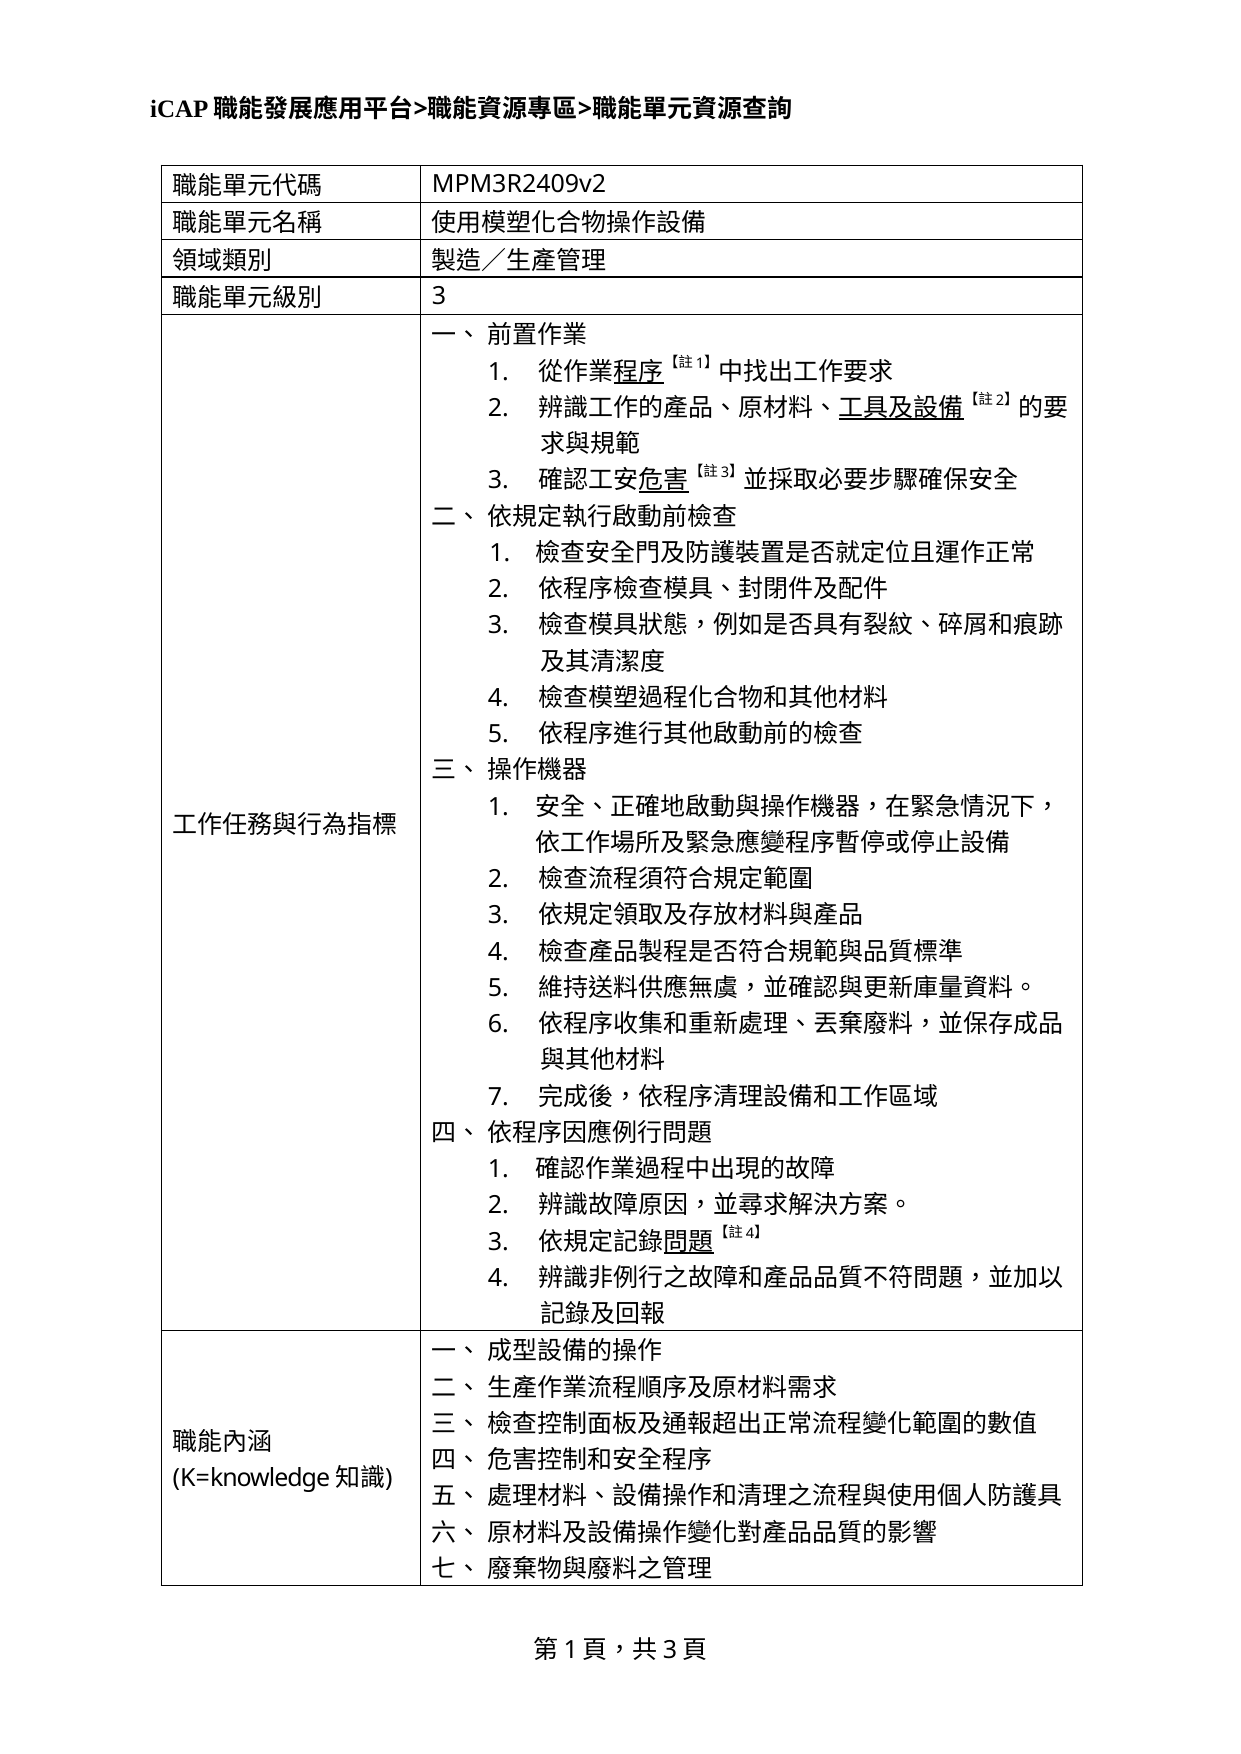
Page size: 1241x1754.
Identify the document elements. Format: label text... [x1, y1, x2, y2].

table_cell 工作任務與行為指標 [162, 315, 420, 1330]
table_cell 製造／生產管理 [421, 240, 1082, 276]
table_cell 前置作業 從作業程序【註1】中找出工作要求 辨識工作的產品、原材料、工具及設備【註2】的要求與規範 確認工安危害【註3】並採取必要步驟確保安全 依規定執行啟動前檢查 檢查安全門及防護裝置是否就定位且運作正常 依程序檢查模具、封閉件及配件 檢查模具狀態，例如是否具有裂紋、碎屑和痕跡及其清潔度 檢查模塑過程化合物和其他材料 依程序進行其他啟動前的檢查 操作機器 安全、正確地啟動與操作機器，在緊急情況下，依工作場所及緊急應變程序暫停或停止設備 檢查流程須符合規定範圍 依規定領取及存放材料與產品 檢查產品製程是否符合規範與品質標準 維持送料供應無虞，並確認與更新庫量資料。 依程序收集和重新處理、丟棄廢料，並保存成品與其他材料 完成後，依程序清理設備和工作區域 依程序因應例行問題 確認作業過程中出現的故障 辨識故障原因，並尋求解決方案。 依規定記錄問題【註4】 辨識非例行之故障和產品品質不符問題，並加以記錄及回報 [421, 315, 1082, 1330]
table_cell 職能單元級別 [162, 278, 420, 314]
table_cell 職能單元名稱 [162, 203, 420, 239]
table_header 職能單元代碼 [162, 166, 420, 202]
table_cell 使用模塑化合物操作設備 [421, 203, 1082, 239]
table_cell 領域類別 [162, 240, 420, 276]
table_header MPM3R2409v2 [421, 166, 1082, 202]
table_cell 3 [421, 278, 1082, 314]
table_cell 成型設備的操作 生產作業流程順序及原材料需求 檢查控制面板及通報超出正常流程變化範圍的數值 危害控制和安全程序 處理材料、設備操作和清理之流程與使用個人防護具 原材料及設備操作變化對產品品質的影響 廢棄物與廢料之管理 [421, 1331, 1082, 1584]
table_cell 職能內涵 (K=knowledge知識) [162, 1331, 420, 1584]
